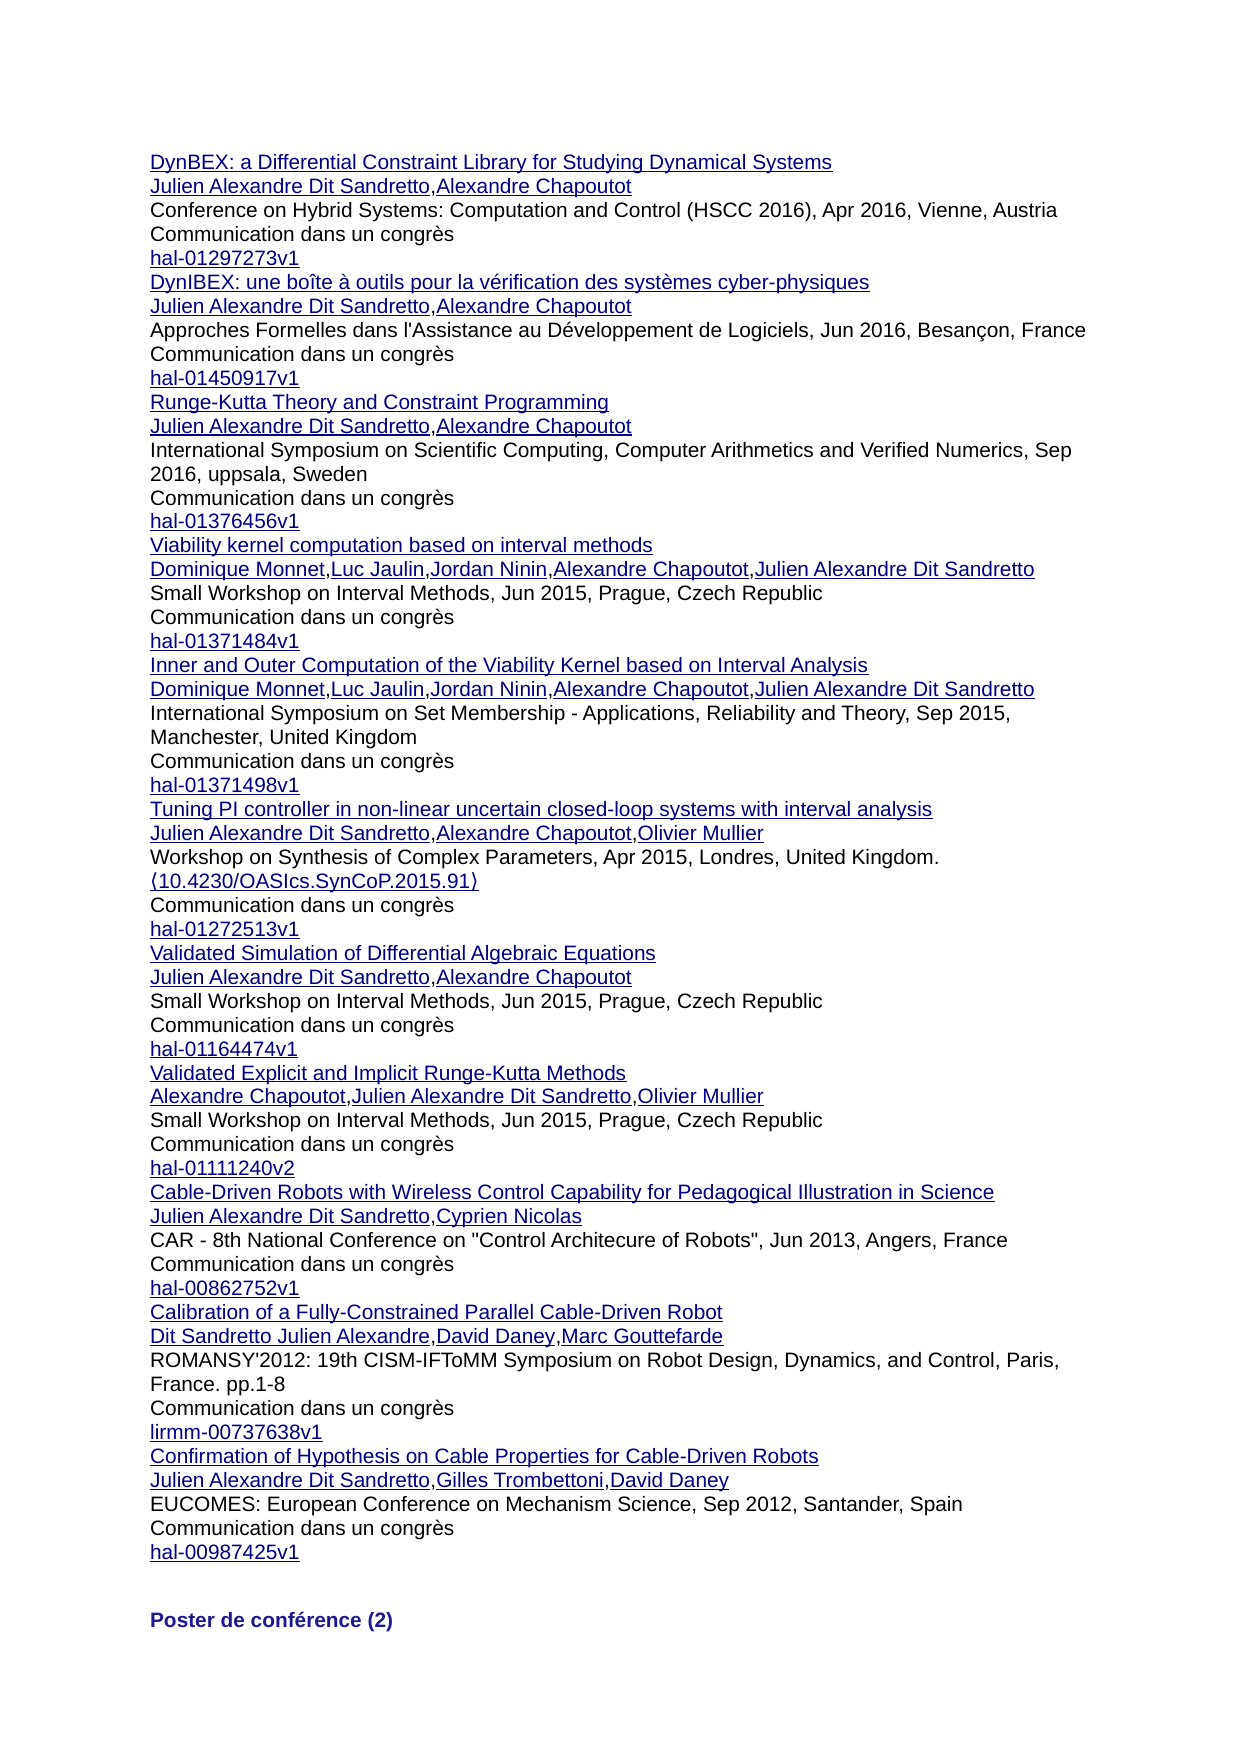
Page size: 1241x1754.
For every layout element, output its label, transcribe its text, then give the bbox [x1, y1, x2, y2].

subtitle Poster de conférence (2) [150, 1608, 1090, 1632]
table_cell Viability kernel computation based on interval methods Dominique Monnet,Luc Jaulin,Jordan Ninin,Alexandre Chapoutot,Julien Alexandre Dit Sandretto Small Workshop on Interval Methods, Jun 2015, Prague, Czech Republic Communication dans un congrès hal-01371484v1 [150, 533, 1090, 653]
table_cell DynBEX: a Differential Constraint Library for Studying Dynamical Systems Julien Alexandre Dit Sandretto,Alexandre Chapoutot Conference on Hybrid Systems: Computation and Control (HSCC 2016), Apr 2016, Vienne, Austria Communication dans un congrès hal-01297273v1 [150, 150, 1090, 270]
table_cell Inner and Outer Computation of the Viability Kernel based on Interval Analysis Dominique Monnet,Luc Jaulin,Jordan Ninin,Alexandre Chapoutot,Julien Alexandre Dit Sandretto International Symposium on Set Membership - Applications, Reliability and Theory, Sep 2015, Manchester, United Kingdom Communication dans un congrès hal-01371498v1 [150, 653, 1090, 797]
table_cell DynIBEX: une boîte à outils pour la vérification des systèmes cyber-physiques Julien Alexandre Dit Sandretto,Alexandre Chapoutot Approches Formelles dans l'Assistance au Développement de Logiciels, Jun 2016, Besançon, France Communication dans un congrès hal-01450917v1 [150, 270, 1090, 389]
table_cell Calibration of a Fully-Constrained Parallel Cable-Driven Robot Dit Sandretto Julien Alexandre,David Daney,Marc Gouttefarde ROMANSY'2012: 19th CISM-IFToMM Symposium on Robot Design, Dynamics, and Control, Paris, France. pp.1-8 Communication dans un congrès lirmm-00737638v1 [150, 1300, 1090, 1444]
table_cell Confirmation of Hypothesis on Cable Properties for Cable-Driven Robots Julien Alexandre Dit Sandretto,Gilles Trombettoni,David Daney EUCOMES: European Conference on Mechanism Science, Sep 2012, Santander, Spain Communication dans un congrès hal-00987425v1 [150, 1444, 1090, 1563]
table_cell Validated Explicit and Implicit Runge-Kutta Methods Alexandre Chapoutot,Julien Alexandre Dit Sandretto,Olivier Mullier Small Workshop on Interval Methods, Jun 2015, Prague, Czech Republic Communication dans un congrès hal-01111240v2 [150, 1060, 1090, 1180]
table_cell Validated Simulation of Differential Algebraic Equations Julien Alexandre Dit Sandretto,Alexandre Chapoutot Small Workshop on Interval Methods, Jun 2015, Prague, Czech Republic Communication dans un congrès hal-01164474v1 [150, 941, 1090, 1060]
table_cell Runge-Kutta Theory and Constraint Programming Julien Alexandre Dit Sandretto,Alexandre Chapoutot International Symposium on Scientific Computing, Computer Arithmetics and Verified Numerics, Sep 2016, uppsala, Sweden Communication dans un congrès hal-01376456v1 [150, 390, 1090, 533]
table_cell Cable-Driven Robots with Wireless Control Capability for Pedagogical Illustration in Science Julien Alexandre Dit Sandretto,Cyprien Nicolas CAR - 8th National Conference on "Control Architecure of Robots", Jun 2013, Angers, France Communication dans un congrès hal-00862752v1 [150, 1180, 1090, 1300]
table_cell Tuning PI controller in non-linear uncertain closed-loop systems with interval analysis Julien Alexandre Dit Sandretto,Alexandre Chapoutot,Olivier Mullier Workshop on Synthesis of Complex Parameters, Apr 2015, Londres, United Kingdom. ⟨10.4230/OASIcs.SynCoP.2015.91⟩ Communication dans un congrès hal-01272513v1 [150, 797, 1090, 941]
